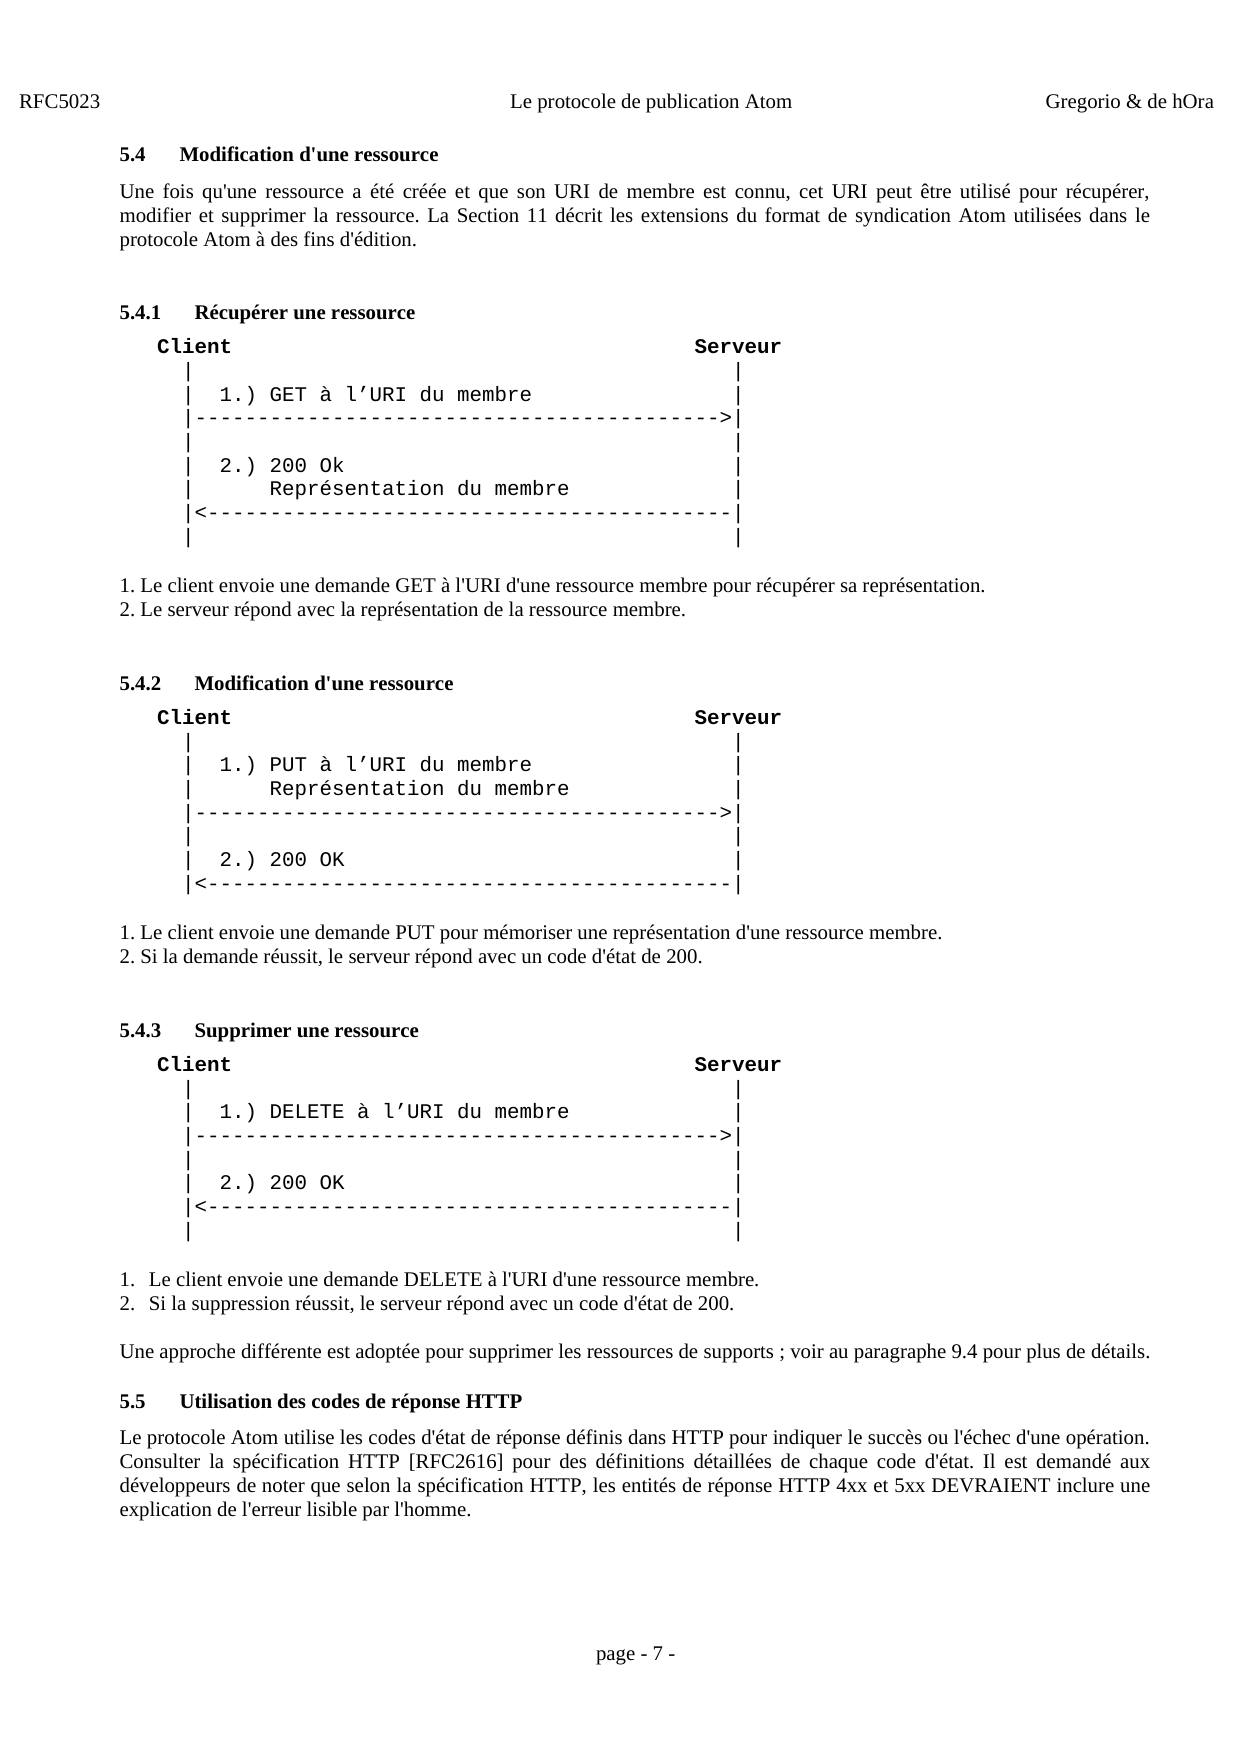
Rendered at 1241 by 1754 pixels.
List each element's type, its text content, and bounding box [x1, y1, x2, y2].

text | | [119, 526, 1152, 549]
text | | [119, 1149, 1152, 1172]
text |<------------------------------------------| [119, 502, 1152, 526]
text Une fois qu'une ressource a été créée et que son URI de membre est connu, cet URI peut être utilisé pour récupérer, modifier et supprimer la ressource. La Section 11 décrit les extensions du format de syndication Atom utilisées dans le protocole Atom à des fins d'édition. [119, 179, 1152, 251]
text | | [119, 731, 1152, 754]
text Client Serveur [119, 1054, 1152, 1078]
text | | [119, 360, 1152, 384]
text |<------------------------------------------| [119, 1196, 1152, 1219]
text 2. Si la suppression réussit, le serveur répond avec un code d'état de 200. [119, 1291, 1152, 1315]
text |------------------------------------------>| [119, 802, 1152, 825]
text 2. Le serveur répond avec la représentation de la ressource membre. [119, 597, 1152, 621]
text Client Serveur [119, 707, 1152, 731]
subtitle 5.4.1 Récupérer une ressource [119, 300, 1152, 324]
text | 1.) PUT à l’URI du membre | [119, 754, 1152, 778]
text | 2.) 200 OK | [119, 1172, 1152, 1196]
text Le protocole Atom utilise les codes d'état de réponse définis dans HTTP pour indiquer le succès ou l'échec d'une opération. Consulter la spécification HTTP [RFC2616] pour des définitions détaillées de chaque code d'état. Il est demandé aux développeurs de noter que selon la spécification HTTP, les entités de réponse HTTP 4xx et 5xx DEVRAIENT inclure une explication de l'erreur lisible par l'homme. [119, 1425, 1152, 1521]
text Une approche différente est adoptée pour supprimer les ressources de supports ; voir au paragraphe 9.4 pour plus de détails. [119, 1339, 1152, 1363]
text | 1.) GET à l’URI du membre | [119, 384, 1152, 407]
text 1. Le client envoie une demande DELETE à l'URI d'une ressource membre. [119, 1267, 1152, 1291]
text | 2.) 200 Ok | [119, 455, 1152, 478]
text | | [119, 1078, 1152, 1101]
text |<------------------------------------------| [119, 873, 1152, 896]
subtitle 5.5 Utilisation des codes de réponse HTTP [119, 1388, 1152, 1413]
text 1. Le client envoie une demande GET à l'URI d'une ressource membre pour récupérer sa représentation. [119, 573, 1152, 597]
subtitle 5.4 Modification d'une ressource [119, 142, 1152, 166]
text | 1.) DELETE à l’URI du membre | [119, 1101, 1152, 1125]
text | | [119, 431, 1152, 455]
text 2. Si la demande réussit, le serveur répond avec un code d'état de 200. [119, 944, 1152, 968]
subtitle 5.4.3 Supprimer une ressource [119, 1017, 1152, 1042]
text | Représentation du membre | [119, 778, 1152, 802]
text | | [119, 825, 1152, 849]
text | | [119, 1219, 1152, 1243]
text Client Serveur [119, 336, 1152, 360]
subtitle 5.4.2 Modification d'une ressource [119, 671, 1152, 694]
text |------------------------------------------>| [119, 407, 1152, 431]
text 1. Le client envoie une demande PUT pour mémoriser une représentation d'une ressource membre. [119, 920, 1152, 944]
text |------------------------------------------>| [119, 1125, 1152, 1149]
text | 2.) 200 OK | [119, 849, 1152, 873]
text | Représentation du membre | [119, 478, 1152, 502]
